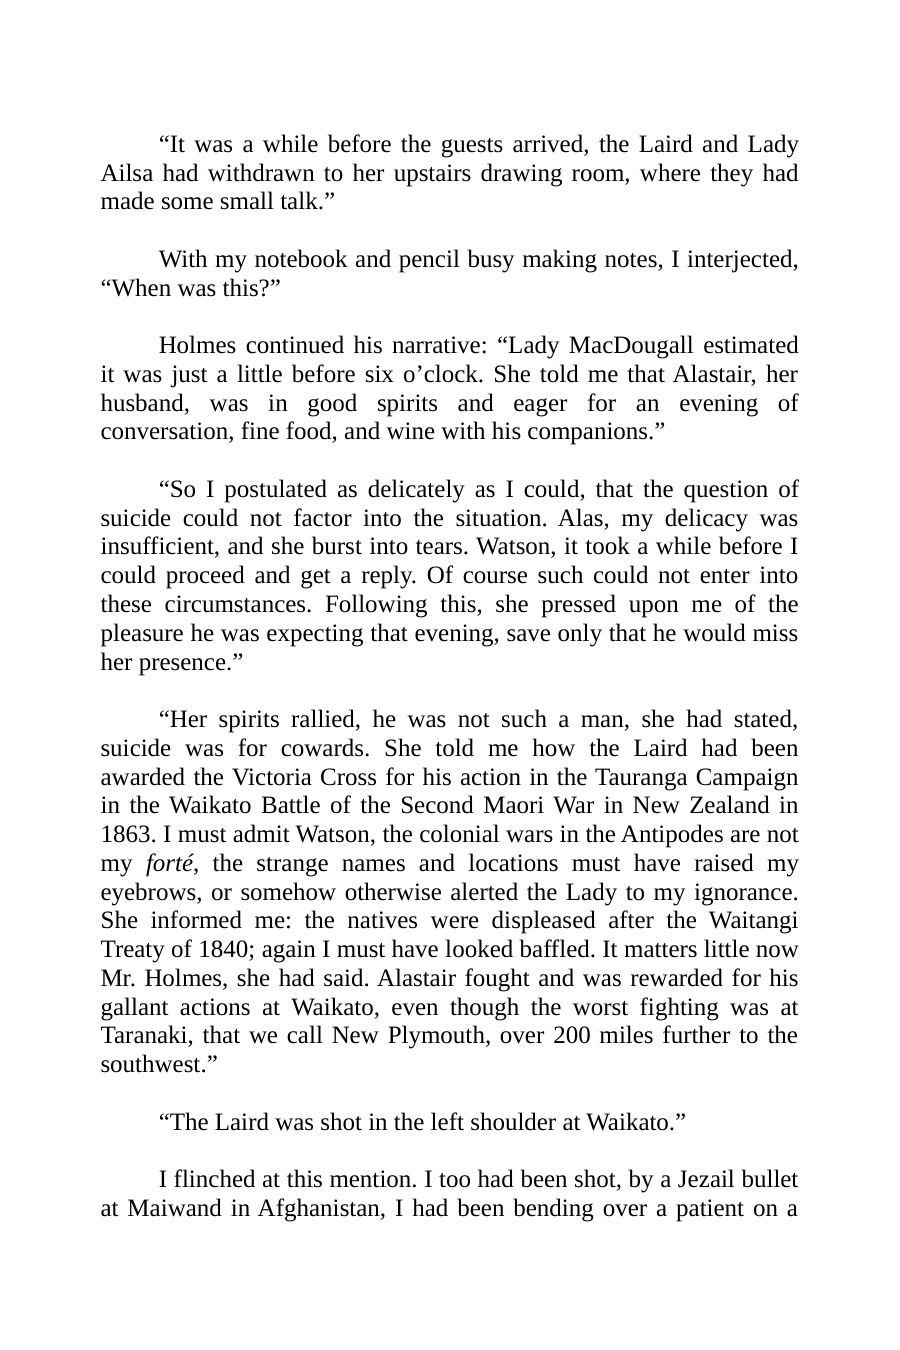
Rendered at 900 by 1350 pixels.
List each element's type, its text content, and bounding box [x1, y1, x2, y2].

text With my notebook and pencil busy making notes, I interjected, “When was this?” [100, 244, 799, 302]
text I flinched at this mention. I too had been shot, by a Jezail bullet at Maiwand in Afghanistan, I had been bending over a patient on a [100, 1164, 799, 1222]
text “It was a while before the guests arrived, the Laird and Lady Ailsa had withdrawn to her upstairs drawing room, where they had made some small talk.” [100, 129, 799, 215]
text “Her spirits rallied, he was not such a man, she had stated, suicide was for cowards. She told me how the Laird had been awarded the Victoria Cross for his action in the Tauranga Campaign in the Waikato Battle of the Second Maori War in New Zealand in 1863. I must admit Watson, the colonial wars in the Antipodes are not my forté, the strange names and locations must have raised my eyebrows, or somehow otherwise alerted the Lady to my ignorance. She informed me: the natives were displeased after the Waitangi Treaty of 1840; again I must have looked baffled. It matters little now Mr. Holmes, she had said. Alastair fought and was rewarded for his gallant actions at Waikato, even though the worst fighting was at Taranaki, that we call New Plymouth, over 200 miles further to the southwest.” [100, 704, 799, 1078]
text Holmes continued his narrative: “Lady MacDougall estimated it was just a little before six o’clock. She told me that Alastair, her husband, was in good spirits and eager for an evening of conversation, fine food, and wine with his companions.” [100, 330, 799, 445]
text “So I postulated as delicately as I could, that the question of suicide could not factor into the situation. Alas, my delicacy was insufficient, and she burst into tears. Watson, it took a while before I could proceed and get a reply. Of course such could not enter into these circumstances. Following this, she pressed upon me of the pleasure he was expecting that evening, save only that he would miss her presence.” [100, 474, 799, 675]
text “The Laird was shot in the left shoulder at Waikato.” [100, 1107, 799, 1135]
